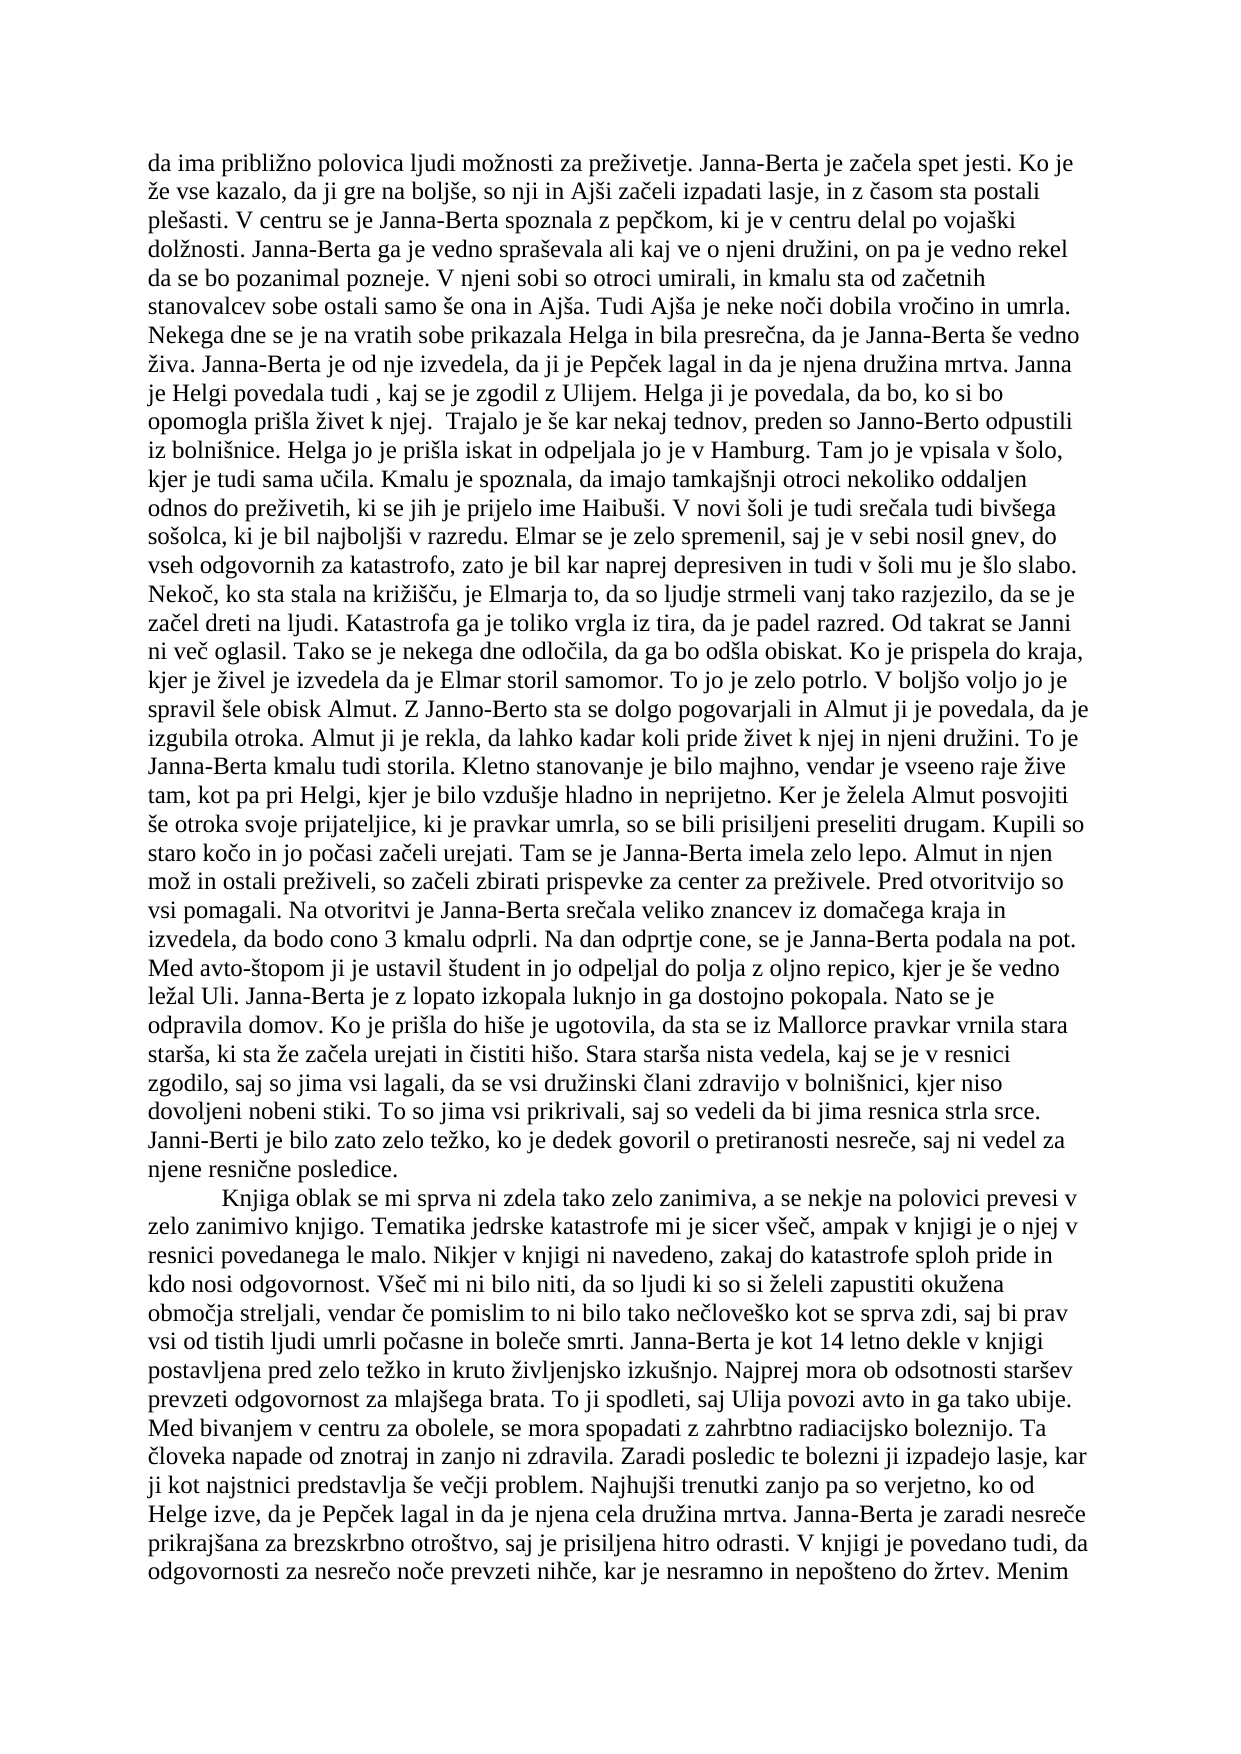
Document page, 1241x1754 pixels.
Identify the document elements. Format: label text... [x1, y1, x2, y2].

text da ima približno polovica ljudi možnosti za preživetje. Janna-Berta je začela spet jesti. Ko je že vse kazalo, da ji gre na boljše, so nji in Ajši začeli izpadati lasje, in z časom sta postali plešasti. V centru se je Janna-Berta spoznala z pepčkom, ki je v centru delal po vojaški dolžnosti. Janna-Berta ga je vedno spraševala ali kaj ve o njeni družini, on pa je vedno rekel da se bo pozanimal pozneje. V njeni sobi so otroci umirali, in kmalu sta od začetnih stanovalcev sobe ostali samo še ona in Ajša. Tudi Ajša je neke noči dobila vročino in umrla. Nekega dne se je na vratih sobe prikazala Helga in bila presrečna, da je Janna-Berta še vedno živa. Janna-Berta je od nje izvedela, da ji je Pepček lagal in da je njena družina mrtva. Janna je Helgi povedala tudi , kaj se je zgodil z Ulijem. Helga ji je povedala, da bo, ko si bo opomogla prišla živet k njej. Trajalo je še kar nekaj tednov, preden so Janno-Berto odpustili iz bolnišnice. Helga jo je prišla iskat in odpeljala jo je v Hamburg. Tam jo je vpisala v šolo, kjer je tudi sama učila. Kmalu je spoznala, da imajo tamkajšnji otroci nekoliko oddaljen odnos do preživetih, ki se jih je prijelo ime Haibuši. V novi šoli je tudi srečala tudi bivšega sošolca, ki je bil najboljši v razredu. Elmar se je zelo spremenil, saj je v sebi nosil gnev, do vseh odgovornih za katastrofo, zato je bil kar naprej depresiven in tudi v šoli mu je šlo slabo. Nekoč, ko sta stala na križišču, je Elmarja to, da so ljudje strmeli vanj tako razjezilo, da se je začel dreti na ljudi. Katastrofa ga je toliko vrgla iz tira, da je padel razred. Od takrat se Janni ni več oglasil. Tako se je nekega dne odločila, da ga bo odšla obiskat. Ko je prispela do kraja, kjer je živel je izvedela da je Elmar storil samomor. To jo je zelo potrlo. V boljšo voljo jo je spravil šele obisk Almut. Z Janno-Berto sta se dolgo pogovarjali in Almut ji je povedala, da je izgubila otroka. Almut ji je rekla, da lahko kadar koli pride živet k njej in njeni družini. To je Janna-Berta kmalu tudi storila. Kletno stanovanje je bilo majhno, vendar je vseeno raje žive tam, kot pa pri Helgi, kjer je bilo vzdušje hladno in neprijetno. Ker je želela Almut posvojiti še otroka svoje prijateljice, ki je pravkar umrla, so se bili prisiljeni preseliti drugam. Kupili so staro kočo in jo počasi začeli urejati. Tam se je Janna-Berta imela zelo lepo. Almut in njen mož in ostali preživeli, so začeli zbirati prispevke za center za preživele. Pred otvoritvijo so vsi pomagali. Na otvoritvi je Janna-Berta srečala veliko znancev iz domačega kraja in izvedela, da bodo cono 3 kmalu odprli. Na dan odprtje cone, se je Janna-Berta podala na pot. Med avto-štopom ji je ustavil študent in jo odpeljal do polja z oljno repico, kjer je še vedno ležal Uli. Janna-Berta je z lopato izkopala luknjo in ga dostojno pokopala. Nato se je odpravila domov. Ko je prišla do hiše je ugotovila, da sta se iz Mallorce pravkar vrnila stara starša, ki sta že začela urejati in čistiti hišo. Stara starša nista vedela, kaj se je v resnici zgodilo, saj so jima vsi lagali, da se vsi družinski člani zdravijo v bolnišnici, kjer niso dovoljeni nobeni stiki. To so jima vsi prikrivali, saj so vedeli da bi jima resnica strla srce. Janni-Berti je bilo zato zelo težko, ko je dedek govoril o pretiranosti nesreče, saj ni vedel za njene resnične posledice. [148, 148, 1093, 1183]
text Knjiga oblak se mi sprva ni zdela tako zelo zanimiva, a se nekje na polovici prevesi v zelo zanimivo knjigo. Tematika jedrske katastrofe mi je sicer všeč, ampak v knjigi je o njej v resnici povedanega le malo. Nikjer v knjigi ni navedeno, zakaj do katastrofe sploh pride in kdo nosi odgovornost. Všeč mi ni bilo niti, da so ljudi ki so si želeli zapustiti okužena območja streljali, vendar če pomislim to ni bilo tako nečloveško kot se sprva zdi, saj bi prav vsi od tistih ljudi umrli počasne in boleče smrti. Janna-Berta je kot 14 letno dekle v knjigi postavljena pred zelo težko in kruto življenjsko izkušnjo. Najprej mora ob odsotnosti staršev prevzeti odgovornost za mlajšega brata. To ji spodleti, saj Ulija povozi avto in ga tako ubije. Med bivanjem v centru za obolele, se mora spopadati z zahrbtno radiacijsko boleznijo. Ta človeka napade od znotraj in zanjo ni zdravila. Zaradi posledic te bolezni ji izpadejo lasje, kar ji kot najstnici predstavlja še večji problem. Najhujši trenutki zanjo pa so verjetno, ko od Helge izve, da je Pepček lagal in da je njena cela družina mrtva. Janna-Berta je zaradi nesreče prikrajšana za brezskrbno otroštvo, saj je prisiljena hitro odrasti. V knjigi je povedano tudi, da odgovornosti za nesrečo noče prevzeti nihče, kar je nesramno in nepošteno do žrtev. Menim [148, 1183, 1093, 1585]
